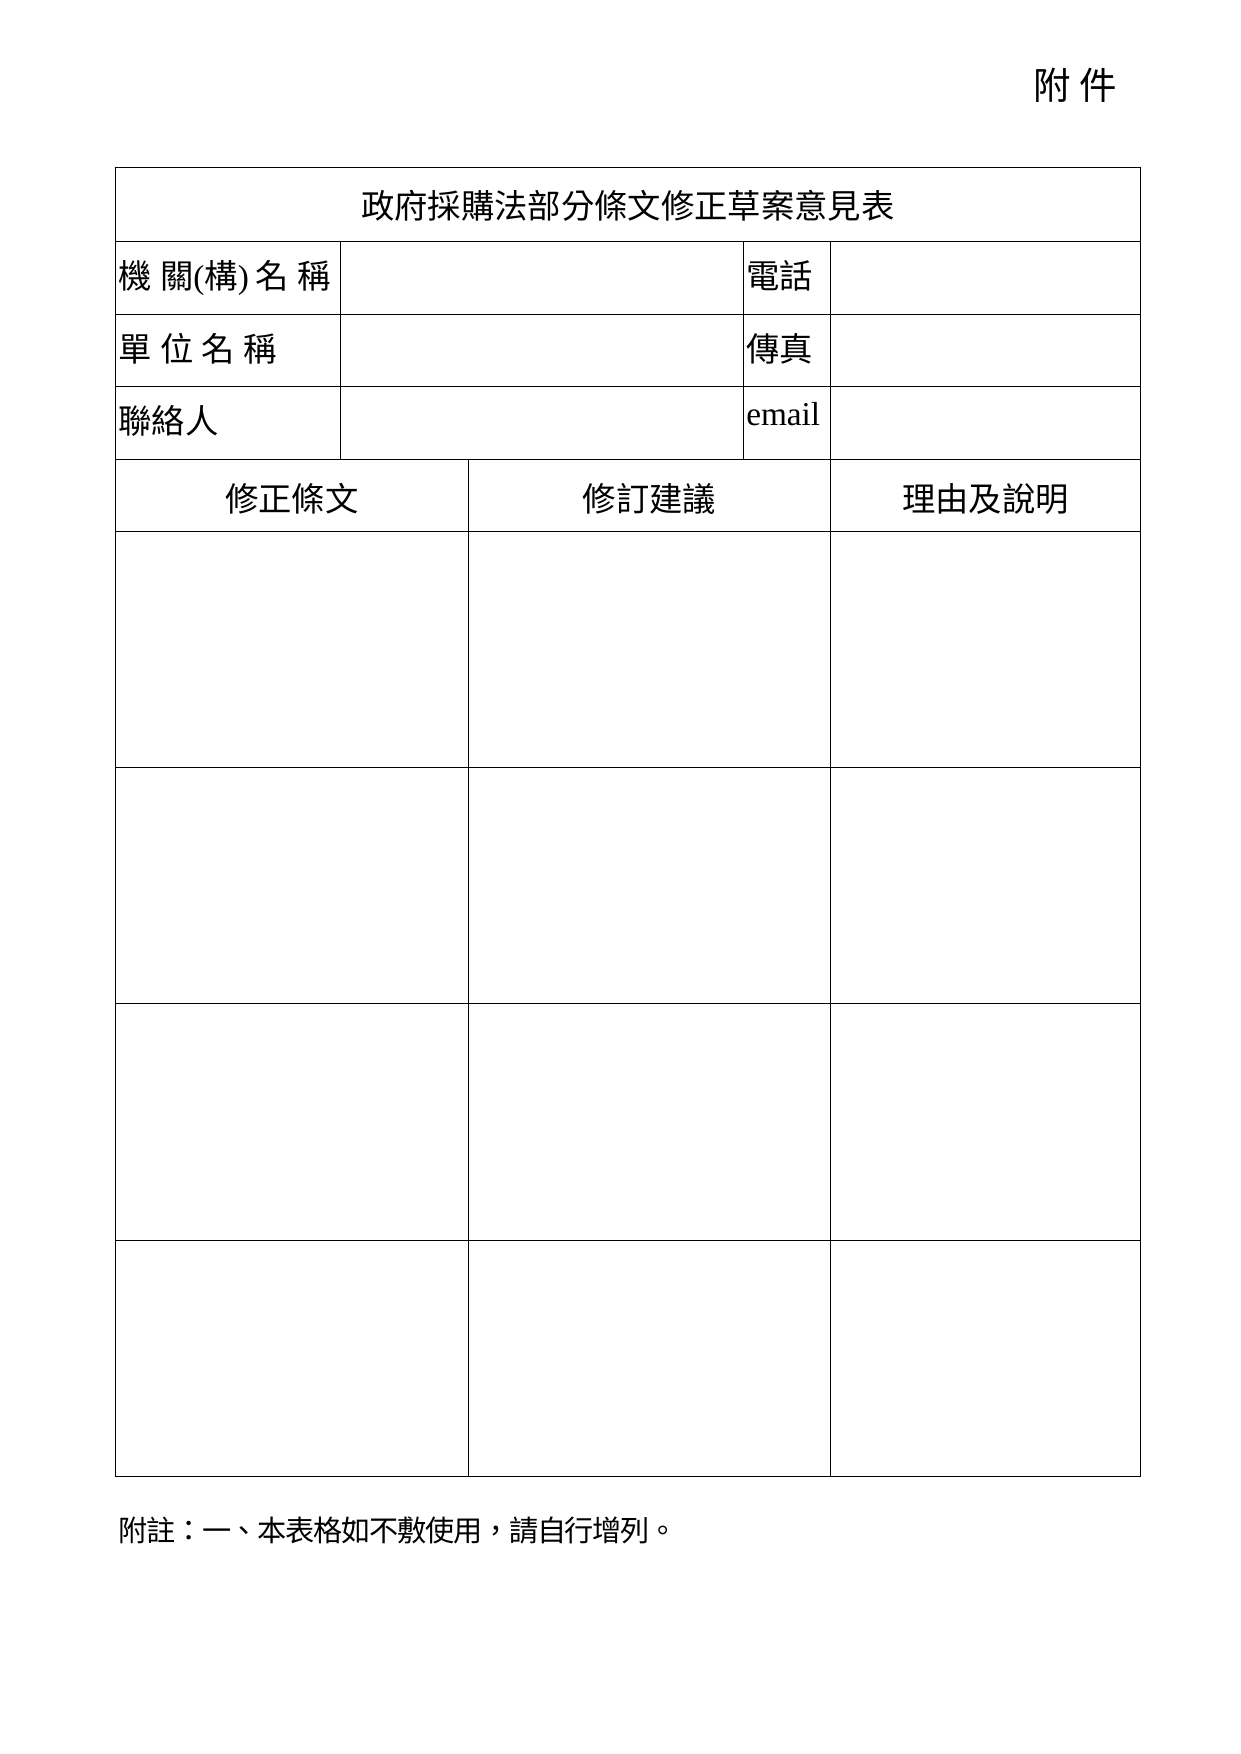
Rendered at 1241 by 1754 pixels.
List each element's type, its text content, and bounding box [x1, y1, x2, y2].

table_cell 機 關(構) 名 稱 [116, 242, 340, 314]
table_cell [831, 315, 1140, 386]
table_cell [341, 315, 743, 386]
table_cell [116, 768, 468, 1003]
table_cell [341, 242, 743, 314]
table_cell 單 位 名 稱 [116, 315, 340, 386]
table_cell [469, 532, 830, 767]
text 附 件 [1033, 56, 1153, 110]
table_cell [831, 532, 1140, 767]
table_cell [469, 1004, 830, 1239]
table_cell [831, 1004, 1140, 1239]
table_cell [116, 532, 468, 767]
table_cell 修訂建議 [469, 460, 830, 531]
table_cell email [744, 387, 830, 459]
table_cell 傳真 [744, 315, 830, 386]
text 附註：一、本表格如不敷使用，請自行增列。 [118, 1477, 1122, 1567]
table_cell 理由及說明 [831, 460, 1140, 531]
table_cell [469, 1241, 830, 1476]
table_cell [831, 768, 1140, 1003]
table_cell 電話 [744, 242, 830, 314]
table_cell [831, 242, 1140, 314]
table_cell [116, 1241, 468, 1476]
table_header 政府採購法部分條文修正草案意見表 [116, 168, 1140, 241]
table_cell [831, 1241, 1140, 1476]
table_cell [831, 387, 1140, 459]
table_cell 聯絡人 [116, 387, 340, 459]
table_cell 修正條文 [116, 460, 468, 531]
table_cell [469, 768, 830, 1003]
table_cell [116, 1004, 468, 1239]
table_cell [341, 387, 743, 459]
